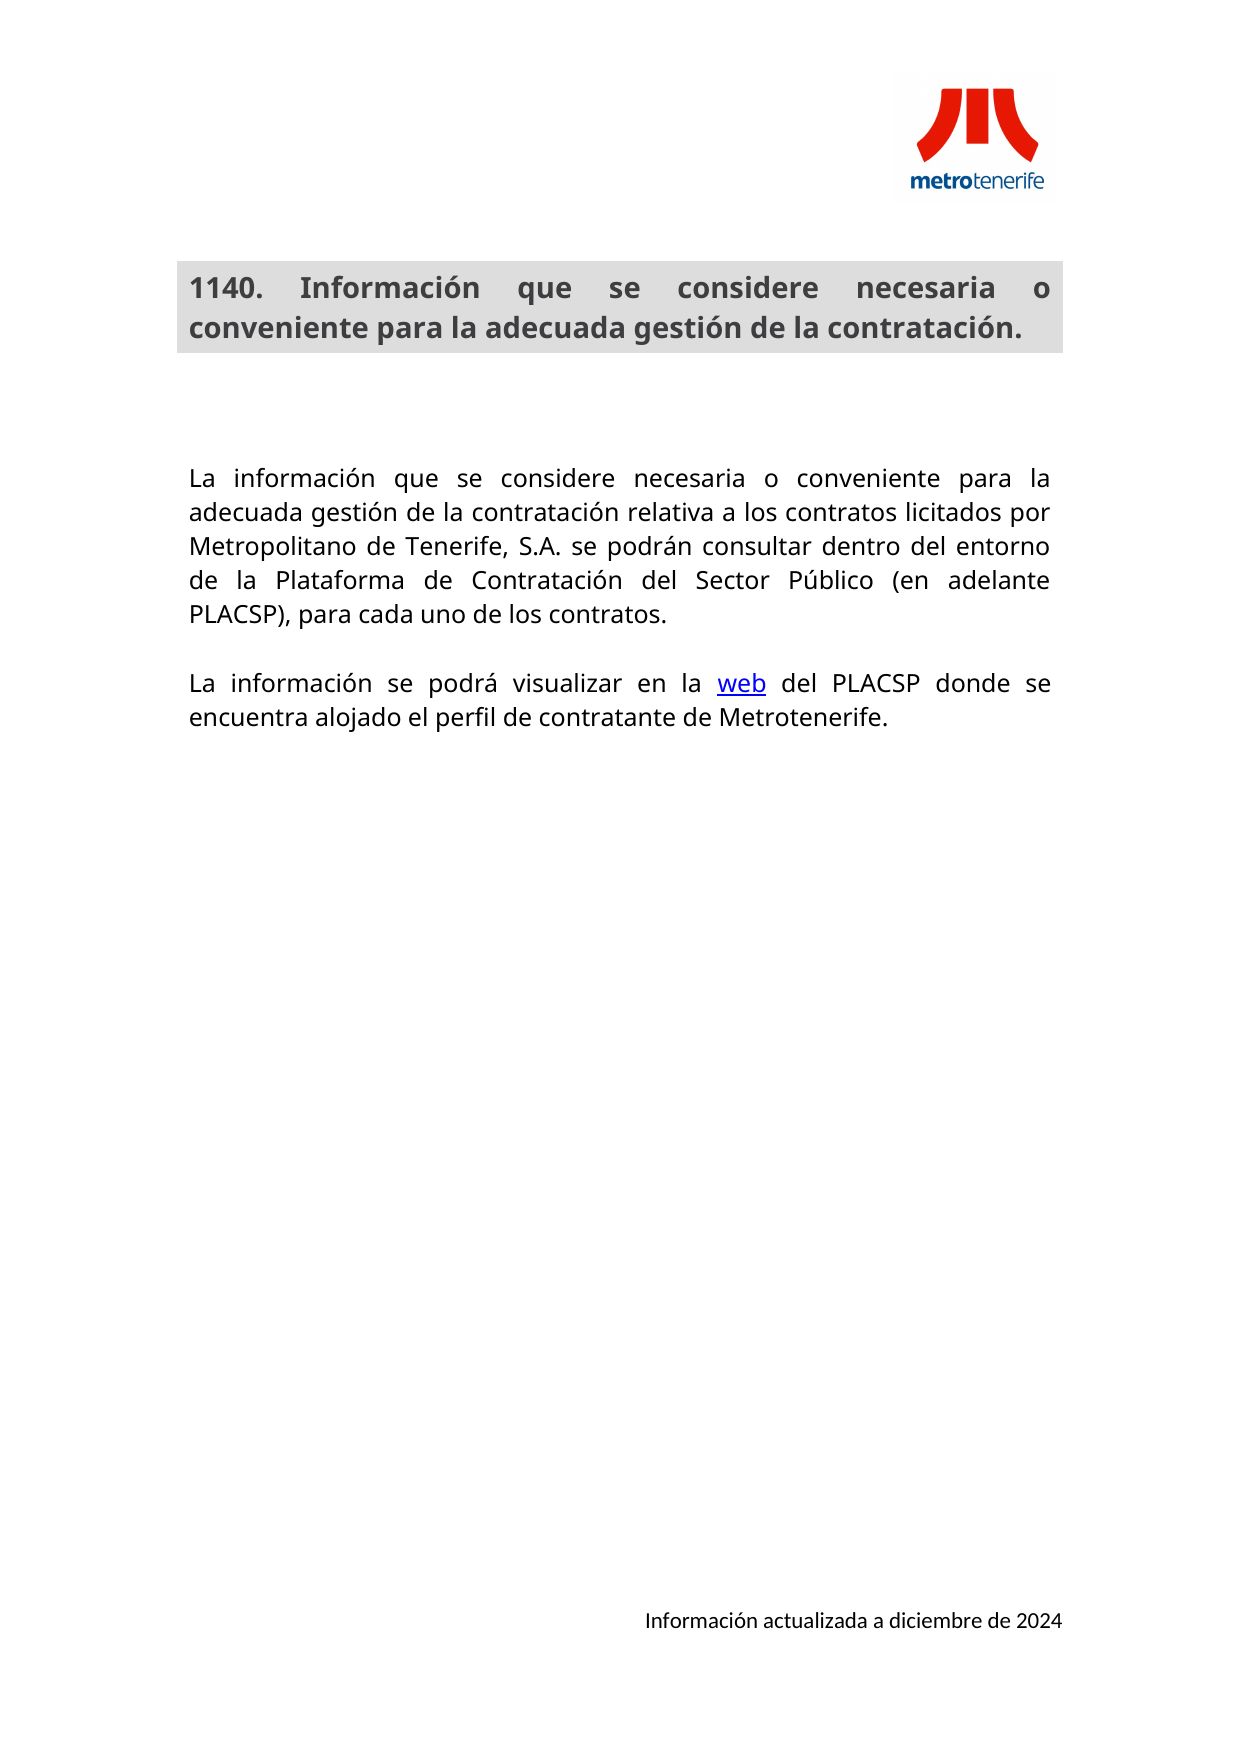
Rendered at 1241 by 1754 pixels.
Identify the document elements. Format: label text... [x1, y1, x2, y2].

table_header 1140. Información que se considere necesaria o conveniente para la adecuada gestión de la contratación. [177, 261, 1063, 353]
table_cell La información que se considere necesaria o conveniente para la adecuada gestión de la contratación relativa a los contratos licitados por Metropolitano de Tenerife, S.A. se podrán consultar dentro del entorno de la Plataforma de Contratación del Sector Público (en adelante PLACSP), para cada uno de los contratos. La información se podrá visualizar en la web del PLACSP donde se encuentra alojado el perfil de contratante de Metrotenerife. [177, 353, 1063, 779]
